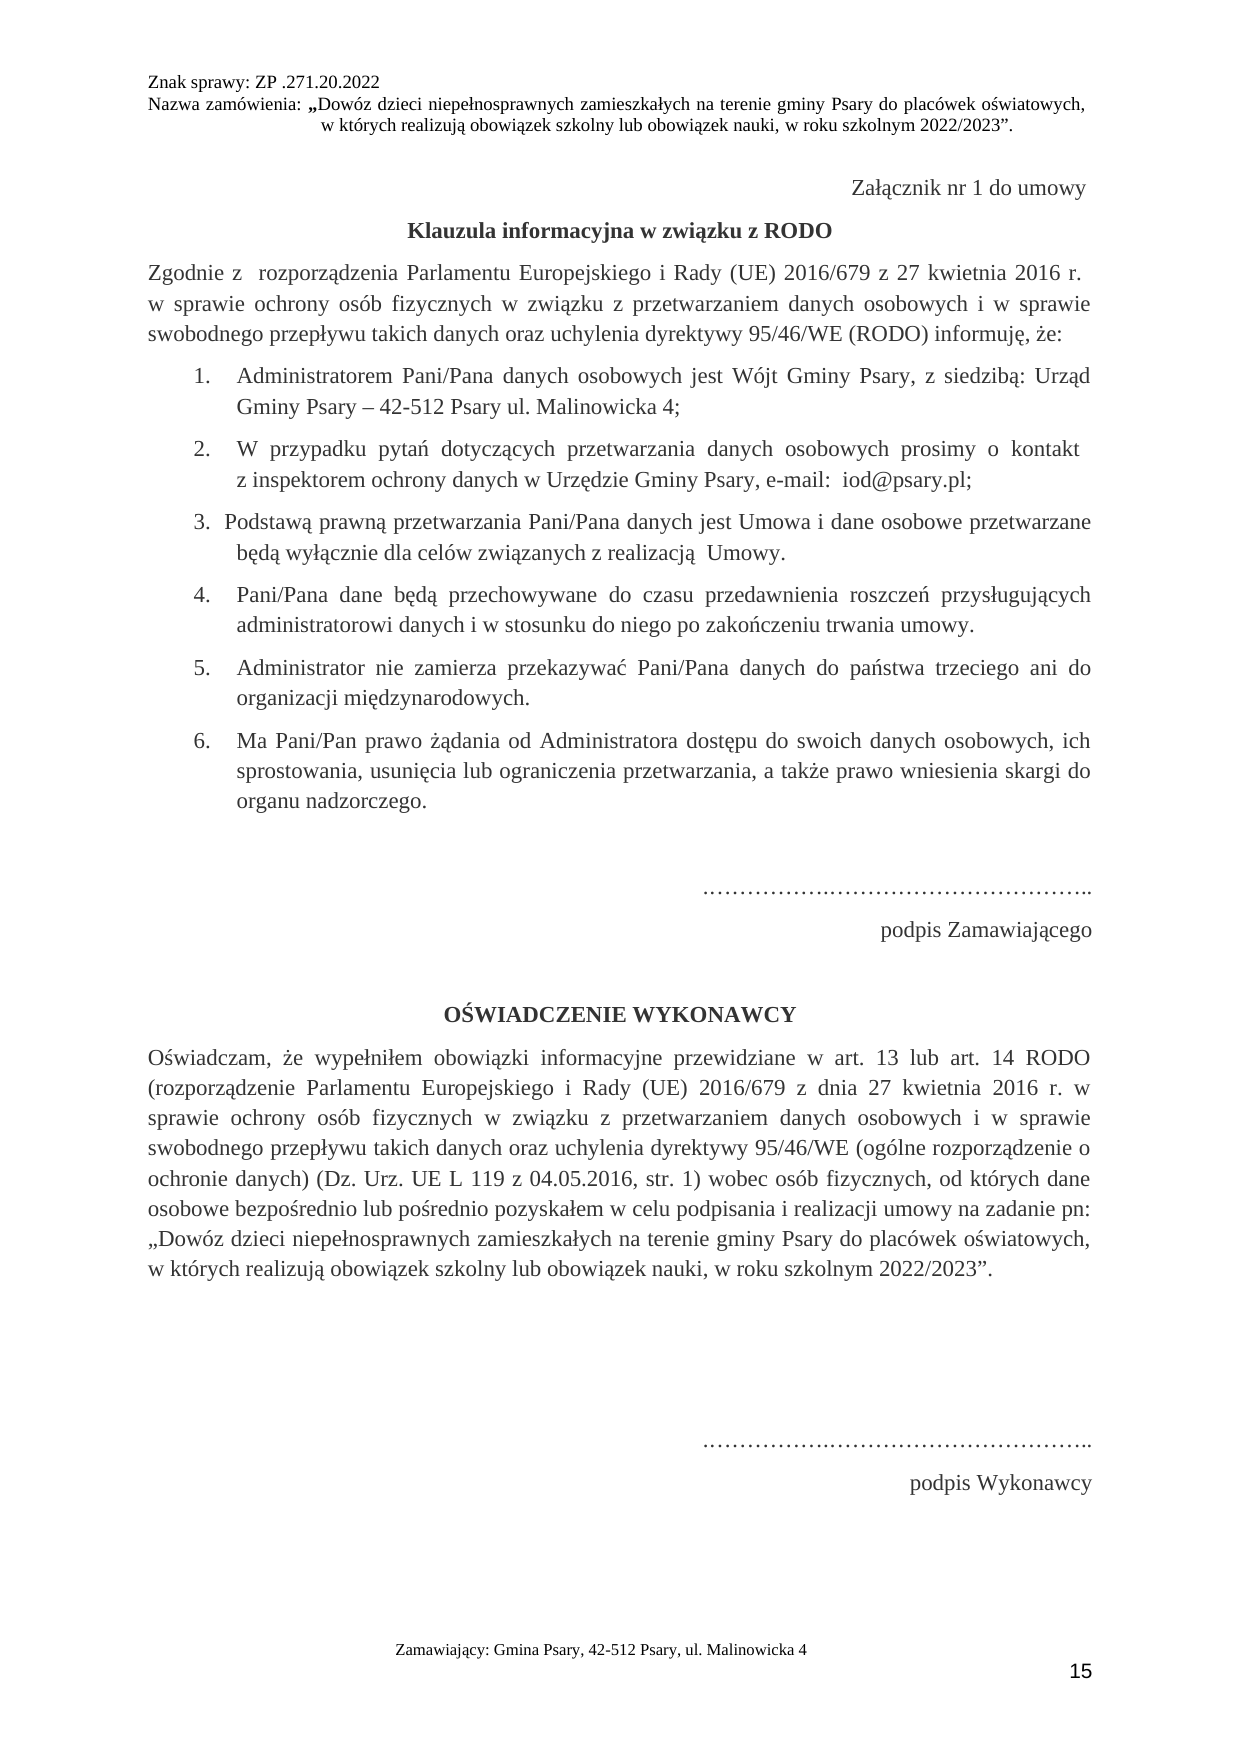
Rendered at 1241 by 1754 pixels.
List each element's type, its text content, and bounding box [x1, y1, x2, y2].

list 5. Administrator nie zamierza przekazywać Pani/Pana danych do państwa trzeciego ani do organizacji międzynarodowych. [193, 654, 1092, 711]
list 3. Podstawą prawną przetwarzania Pani/Pana danych jest Umowa i dane osobowe przetwarzane będą wyłącznie dla celów związanych z realizacją Umowy. [193, 508, 1092, 565]
list .…………….…………………………….. [193, 873, 1092, 899]
list podpis Zamawiającego [193, 916, 1092, 942]
list 6. Ma Pani/Pan prawo żądania od Administratora dostępu do swoich danych osobowych, ich sprostowania, usunięcia lub ograniczenia przetwarzania, a także prawo wniesienia skargi do organu nadzorczego. [193, 727, 1092, 814]
list OŚWIADCZENIE WYKONAWCY [148, 1001, 1092, 1027]
list 4. Pani/Pana dane będą przechowywane do czasu przedawnienia roszczeń przysługujących administratorowi danych i w stosunku do niego po zakończeniu trwania umowy. [193, 581, 1092, 638]
list podpis Wykonawcy [207, 1469, 1092, 1495]
list .…………….…………………………….. [207, 1426, 1092, 1452]
list 2. W przypadku pytań dotyczących przetwarzania danych osobowych prosimy o kontakt z inspektorem ochrony danych w Urzędzie Gminy Psary, e-mail: iod@psary.pl; [193, 436, 1092, 492]
list Oświadczam, że wypełniłem obowiązki informacyjne przewidziane w art. 13 lub art. 14 RODO (rozporządzenie Parlamentu Europejskiego i Rady (UE) 2016/679 z dnia 27 kwietnia 2016 r. w sprawie ochrony osób fizycznych w związku z przetwarzaniem danych osobowych i w sprawie swobodnego przepływu takich danych oraz uchylenia dyrektywy 95/46/WE (ogólne rozporządzenie o ochronie danych) (Dz. Urz. UE L 119 z 04.05.2016, str. 1) wobec osób fizycznych, od których dane osobowe bezpośrednio lub pośrednio pozyskałem w celu podpisania i realizacji umowy na zadanie pn: „Dowóz dzieci niepełnosprawnych zamieszkałych na terenie gminy Psary do placówek oświatowych, w których realizują obowiązek szkolny lub obowiązek nauki, w roku szkolnym 2022/2023”. [148, 1044, 1092, 1282]
text Załącznik nr 1 do umowy [148, 174, 1092, 200]
text Klauzula informacyjna w związku z RODO [148, 217, 1092, 243]
text Zgodnie z rozporządzenia Parlamentu Europejskiego i Rady (UE) 2016/679 z 27 kwietnia 2016 r. w sprawie ochrony osób fizycznych w związku z przetwarzaniem danych osobowych i w sprawie swobodnego przepływu takich danych oraz uchylenia dyrektywy 95/46/WE (RODO) informuję, że: [148, 259, 1092, 346]
list 1. Administratorem Pani/Pana danych osobowych jest Wójt Gminy Psary, z siedzibą: Urząd Gminy Psary – 42-512 Psary ul. Malinowicka 4; [193, 363, 1092, 419]
